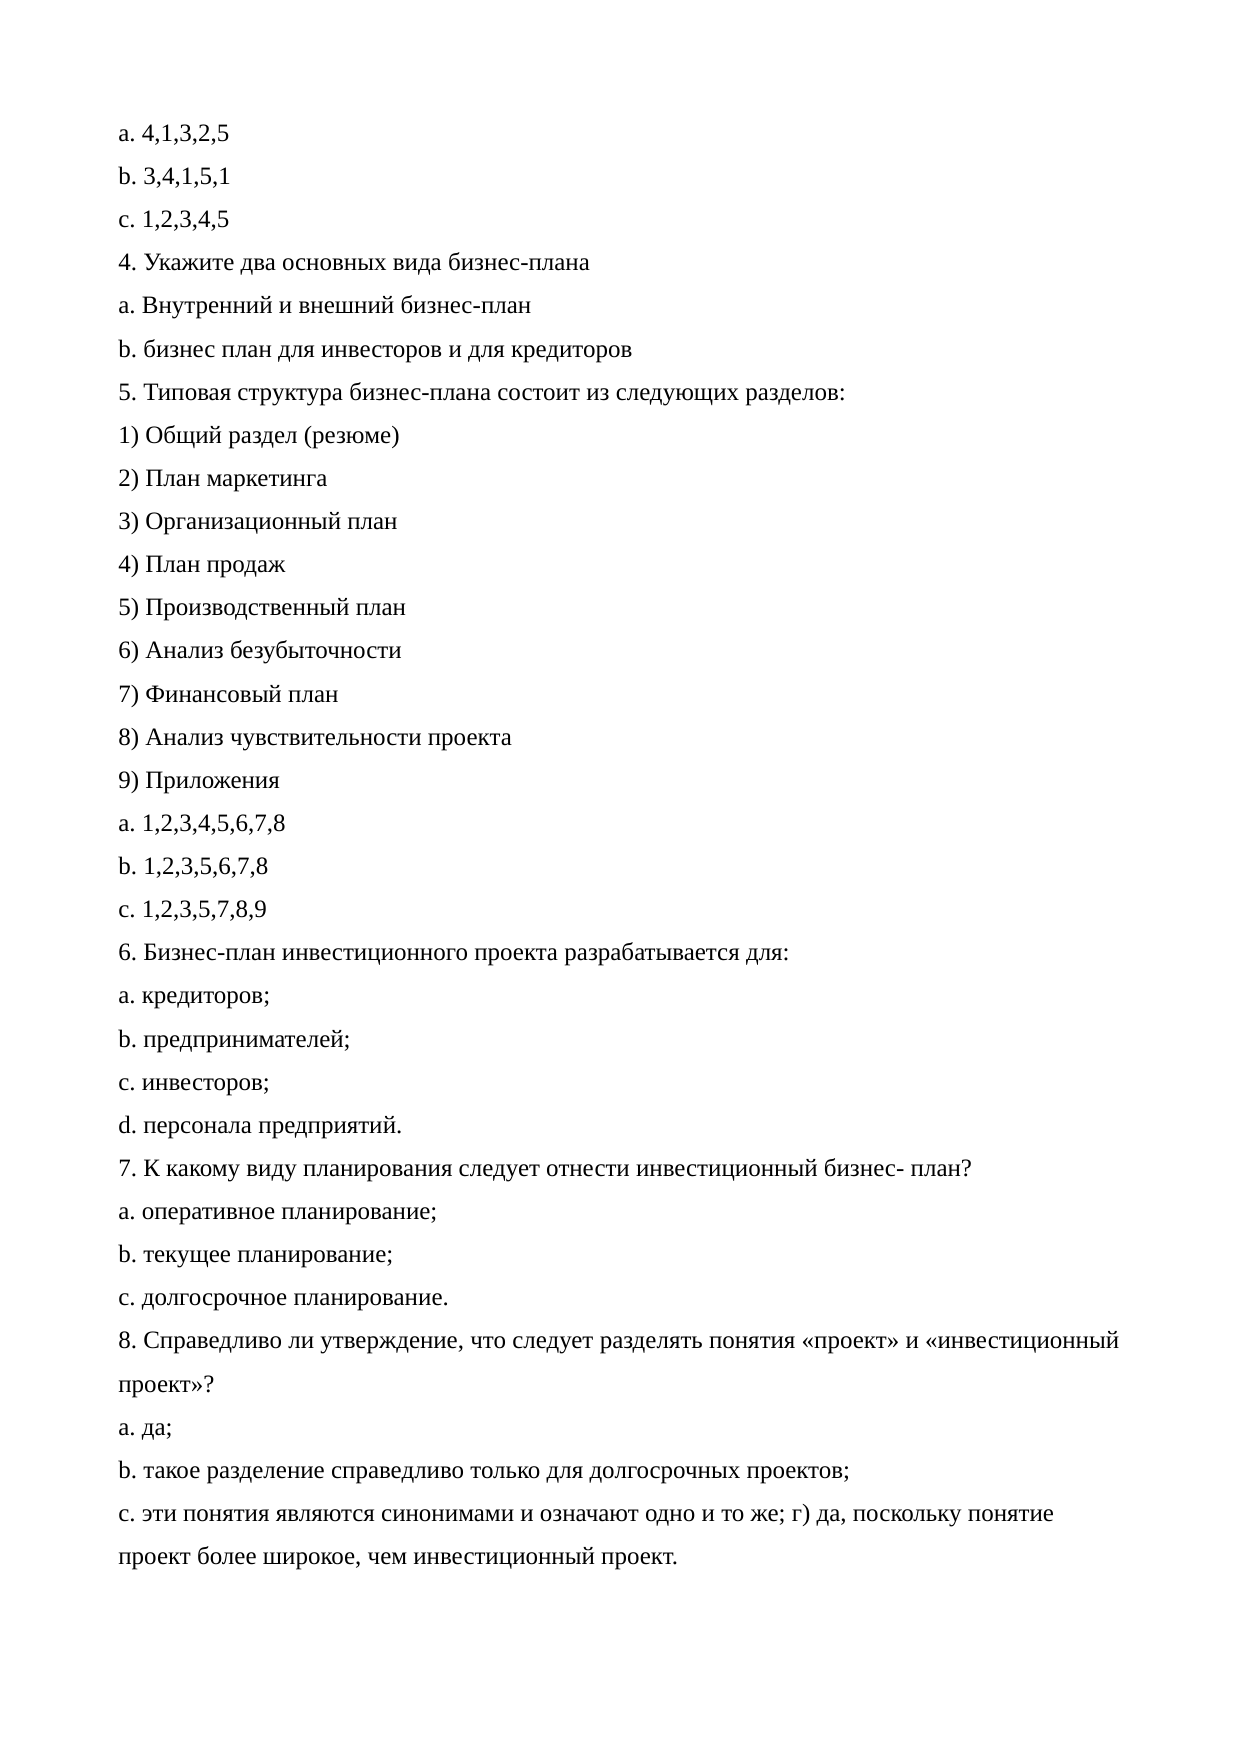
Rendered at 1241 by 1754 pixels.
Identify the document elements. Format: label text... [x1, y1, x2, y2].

text a. Внутренний и внешний бизнес-план [118, 291, 1122, 319]
text проект»? [118, 1369, 1122, 1397]
text проект более широкое, чем инвестиционный проект. [118, 1541, 1122, 1570]
text c. инвесторов; [118, 1067, 1122, 1096]
text a. да; [118, 1412, 1122, 1441]
text b. 1,2,3,5,6,7,8 [118, 851, 1122, 880]
text 7) Финансовый план [118, 679, 1122, 707]
text a. 4,1,3,2,5 [118, 118, 1122, 147]
text 8) Анализ чувствительности проекта [118, 722, 1122, 751]
text 5) Производственный план [118, 592, 1122, 621]
text b. предпринимателей; [118, 1024, 1122, 1052]
text b. 3,4,1,5,1 [118, 161, 1122, 190]
text 1) Общий раздел (резюме) [118, 420, 1122, 449]
text b. текущее планирование; [118, 1239, 1122, 1268]
text 9) Приложения [118, 765, 1122, 794]
text c. долгосрочное планирование. [118, 1282, 1122, 1311]
text d. персонала предприятий. [118, 1110, 1122, 1139]
text c. эти понятия являются синонимами и означают одно и то же; г) да, поскольку понятие [118, 1498, 1122, 1527]
text c. 1,2,3,4,5 [118, 204, 1122, 233]
text a. 1,2,3,4,5,6,7,8 [118, 808, 1122, 837]
text c. 1,2,3,5,7,8,9 [118, 894, 1122, 923]
text 6. Бизнес-план инвестиционного проекта разрабатывается для: [118, 937, 1122, 966]
text 8. Справедливо ли утверждение, что следует разделять понятия «проект» и «инвестиционный [118, 1326, 1122, 1354]
text b. такое разделение справедливо только для долгосрочных проектов; [118, 1455, 1122, 1484]
text 2) План маркетинга [118, 463, 1122, 492]
text 6) Анализ безубыточности [118, 636, 1122, 664]
text 7. К какому виду планирования следует отнести инвестиционный бизнес- план? [118, 1153, 1122, 1182]
text a. кредиторов; [118, 981, 1122, 1009]
text b. бизнес план для инвесторов и для кредиторов [118, 334, 1122, 362]
text a. оперативное планирование; [118, 1196, 1122, 1225]
text 3) Организационный план [118, 506, 1122, 535]
text 5. Типовая структура бизнес-плана состоит из следующих разделов: [118, 377, 1122, 406]
text 4. Укажите два основных вида бизнес-плана [118, 247, 1122, 276]
text 4) План продаж [118, 549, 1122, 578]
